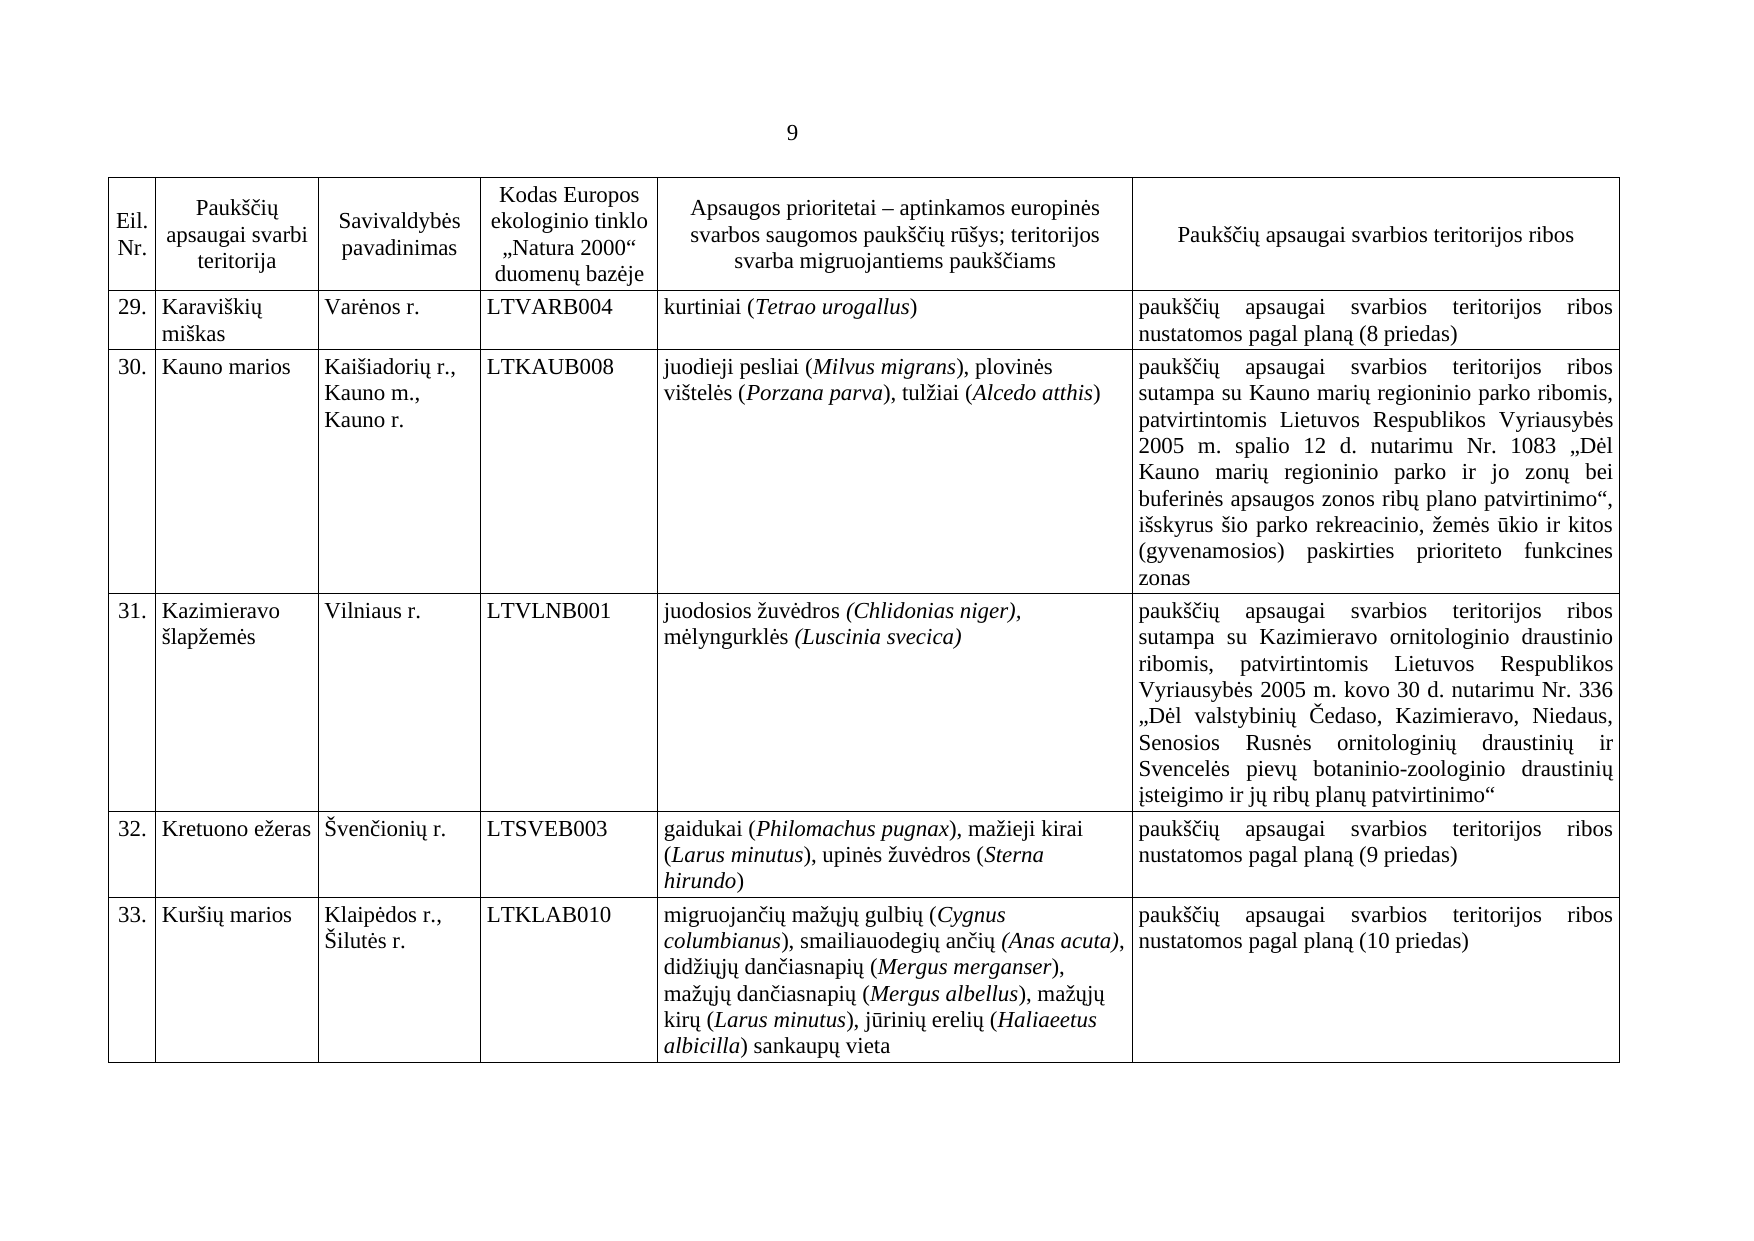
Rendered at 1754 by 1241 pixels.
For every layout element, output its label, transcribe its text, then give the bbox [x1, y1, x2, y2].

table_cell paukščių apsaugai svarbios teritorijos ribos nustatomos pagal planą (9 priedas) [1133, 812, 1619, 897]
table_cell Vilniaus r. [319, 594, 480, 811]
table_cell Karaviškių miškas [156, 291, 318, 349]
table_cell paukščių apsaugai svarbios teritorijos ribos nustatomos pagal planą (10 priedas) [1133, 898, 1619, 1062]
table_cell 29. [109, 291, 155, 349]
table_header Paukščių apsaugai svarbi teritorija [156, 178, 318, 289]
table_cell gaidukai (Philomachus pugnax), mažieji kirai (Larus minutus), upinės žuvėdros (Sterna hirundo) [658, 812, 1132, 897]
table_header Paukščių apsaugai svarbios teritorijos ribos [1133, 178, 1619, 289]
table_header Apsaugos prioritetai – aptinkamos europinės svarbos saugomos paukščių rūšys; teritorijos svarba migruojantiems paukščiams [658, 178, 1132, 289]
table_cell paukščių apsaugai svarbios teritorijos ribos sutampa su Kazimieravo ornitologinio draustinio ribomis, patvirtintomis Lietuvos Respublikos Vyriausybės 2005 m. kovo 30 d. nutarimu Nr. 336 „Dėl valstybinių Čedaso, Kazimieravo, Niedaus, Senosios Rusnės ornitologinių draustinių ir Svencelės pievų botaninio-zoologinio draustinių įsteigimo ir jų ribų planų patvirtinimo“ [1133, 594, 1619, 811]
table_cell LTVARB004 [481, 291, 657, 349]
table_cell Kretuono ežeras [156, 812, 318, 897]
table_cell juodosios žuvėdros (Chlidonias niger), mėlyngurklės (Luscinia svecica) [658, 594, 1132, 811]
table_cell migruojančių mažųjų gulbių (Cygnus columbianus), smailiauodegių ančių (Anas acuta), didžiųjų dančiasnapių (Mergus merganser), mažųjų dančiasnapių (Mergus albellus), mažųjų kirų (Larus minutus), jūrinių erelių (Haliaeetus albicilla) sankaupų vieta [658, 898, 1132, 1062]
table_cell juodieji pesliai (Milvus migrans), plovinės vištelės (Porzana parva), tulžiai (Alcedo atthis) [658, 350, 1132, 593]
table_cell Varėnos r. [319, 291, 480, 349]
table_cell 33. [109, 898, 155, 1062]
table_cell paukščių apsaugai svarbios teritorijos ribos sutampa su Kauno marių regioninio parko ribomis, patvirtintomis Lietuvos Respublikos Vyriausybės 2005 m. spalio 12 d. nutarimu Nr. 1083 „Dėl Kauno marių regioninio parko ir jo zonų bei buferinės apsaugos zonos ribų plano patvirtinimo“, išskyrus šio parko rekreacinio, žemės ūkio ir kitos (gyvenamosios) paskirties prioriteto funkcines zonas [1133, 350, 1619, 593]
table_cell Klaipėdos r., Šilutės r. [319, 898, 480, 1062]
table_cell 31. [109, 594, 155, 811]
table_header Kodas Europos ekologinio tinklo „Natura 2000“ duomenų bazėje [481, 178, 657, 289]
table_cell Švenčionių r. [319, 812, 480, 897]
table_cell LTSVEB003 [481, 812, 657, 897]
table_cell 30. [109, 350, 155, 593]
table_cell LTVLNB001 [481, 594, 657, 811]
table_header Savivaldybės pavadinimas [319, 178, 480, 289]
table_cell kurtiniai (Tetrao urogallus) [658, 291, 1132, 349]
table_cell LTKLAB010 [481, 898, 657, 1062]
table_cell Kaišiadorių r., Kauno m., Kauno r. [319, 350, 480, 593]
table_cell Kuršių marios [156, 898, 318, 1062]
table_cell Kauno marios [156, 350, 318, 593]
table_cell LTKAUB008 [481, 350, 657, 593]
table_cell Kazimieravo šlapžemės [156, 594, 318, 811]
table_header Eil. Nr. [109, 178, 155, 289]
table_cell paukščių apsaugai svarbios teritorijos ribos nustatomos pagal planą (8 priedas) [1133, 291, 1619, 349]
table_cell 32. [109, 812, 155, 897]
